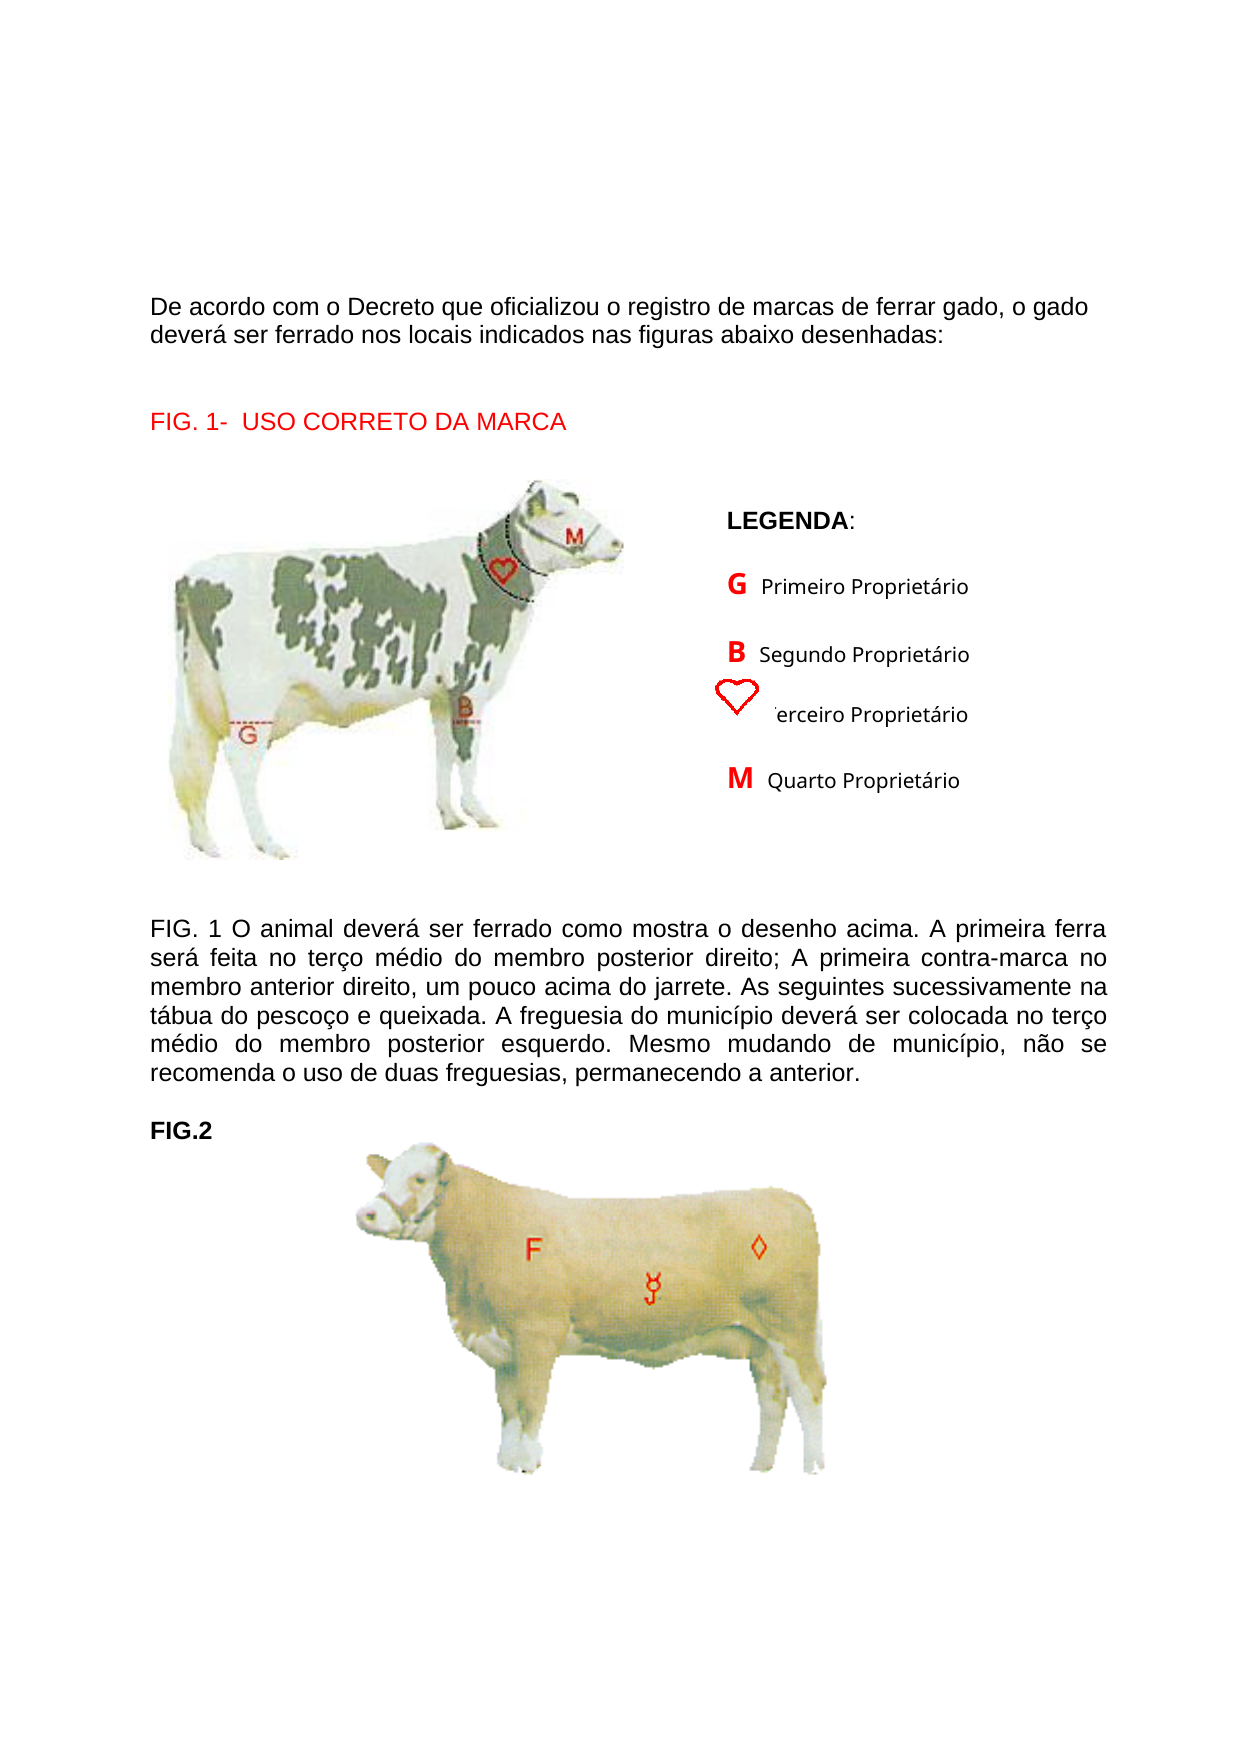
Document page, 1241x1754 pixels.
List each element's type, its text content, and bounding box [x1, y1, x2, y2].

text FIG.2 [150, 1116, 1109, 1144]
picture [355, 1142, 829, 1477]
text FIG. 1 O animal deverá ser ferrado como mostra o desenho acima. A primeira ferra será feita no terço médio do membro posterior direito; A primeira contra-marca no membro anterior direito, um pouco acima do jarrete. As seguintes sucessivamente na tábua do pescoço e queixada. A freguesia do município deverá ser colocada no terço médio do membro posterior esquerdo. Mesmo mudando de município, não se recomenda o uso de duas freguesias, permanecendo a anterior. [150, 914, 1109, 1087]
picture [168, 479, 625, 860]
picture [700, 666, 775, 726]
text De acordo com o Decreto que oficializou o registro de marcas de ferrar gado, o gado deverá ser ferrado nos locais indicados nas figuras abaixo desenhadas: [150, 291, 1109, 349]
text FIG. 1- USO CORRETO DA MARCA [150, 406, 1109, 435]
